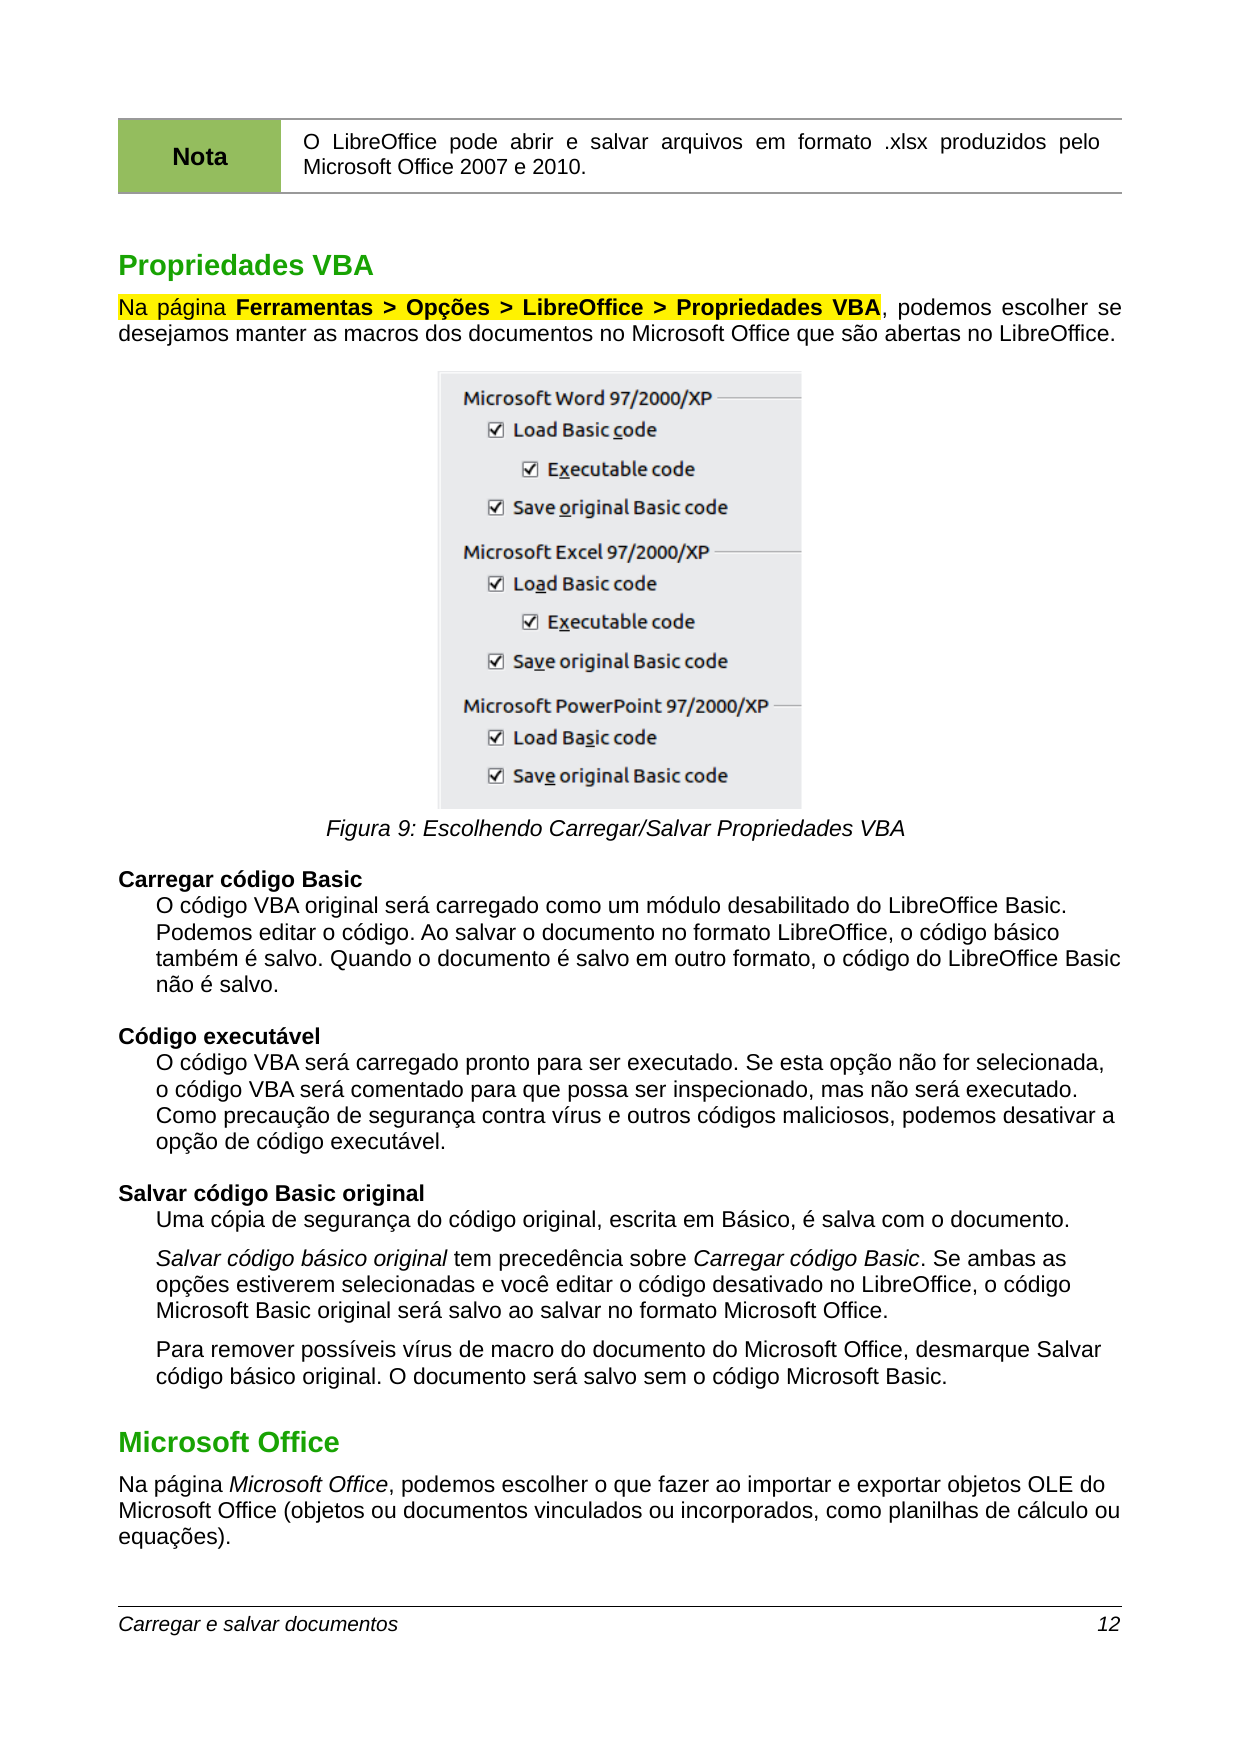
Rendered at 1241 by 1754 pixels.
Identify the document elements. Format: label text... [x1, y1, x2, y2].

text Salvar código básico original tem precedência sobre Carregar código Basic. Se ambas as opções estiverem selecionadas e você editar o código desativado no LibreOffice, o código Microsoft Basic original será salvo ao salvar no formato Microsoft Office. [156, 1245, 1122, 1324]
subtitle Propriedades VBA [118, 247, 1122, 281]
subtitle Microsoft Office [118, 1424, 1122, 1458]
text Carregar código Basic [118, 866, 1122, 892]
text Figura 9: Escolhendo Carregar/Salvar Propriedades VBA [326, 815, 914, 841]
text Na página Microsoft Office, podemos escolher o que fazer ao importar e exportar objetos OLE do Microsoft Office (objetos ou documentos vinculados ou incorporados, como planilhas de cálculo ou equações). [118, 1471, 1122, 1549]
text Código executável [118, 1023, 1122, 1049]
text O código VBA original será carregado como um módulo desabilitado do LibreOffice Basic. Podemos editar o código. Ao salvar o documento no formato LibreOffice, o código básico também é salvo. Quando o documento é salvo em outro formato, o código do LibreOffice Basic não é salvo. [156, 892, 1122, 998]
picture [437, 371, 803, 809]
table_header O LibreOffice pode abrir e salvar arquivos em formato .xlsx produzidos pelo Microsoft Office 2007 e 2010. [281, 120, 1122, 192]
text Na página Ferramentas > Opções > LibreOffice > Propriedades VBA, podemos escolher se desejamos manter as macros dos documentos no Microsoft Office que são abertas no LibreOffice. [118, 293, 1122, 346]
table_header Nota [118, 120, 281, 192]
text O código VBA será carregado pronto para ser executado. Se esta opção não for selecionada, o código VBA será comentado para que possa ser inspecionado, mas não será executado. Como precaução de segurança contra vírus e outros códigos maliciosos, podemos desativar a opção de código executável. [156, 1049, 1122, 1154]
text Salvar código Basic original [118, 1179, 1122, 1206]
text Uma cópia de segurança do código original, escrita em Básico, é salva com o documento. [156, 1206, 1122, 1232]
text Para remover possíveis vírus de macro do documento do Microsoft Office, desmarque Salvar código básico original. O documento será salvo sem o código Microsoft Basic. [156, 1336, 1122, 1389]
